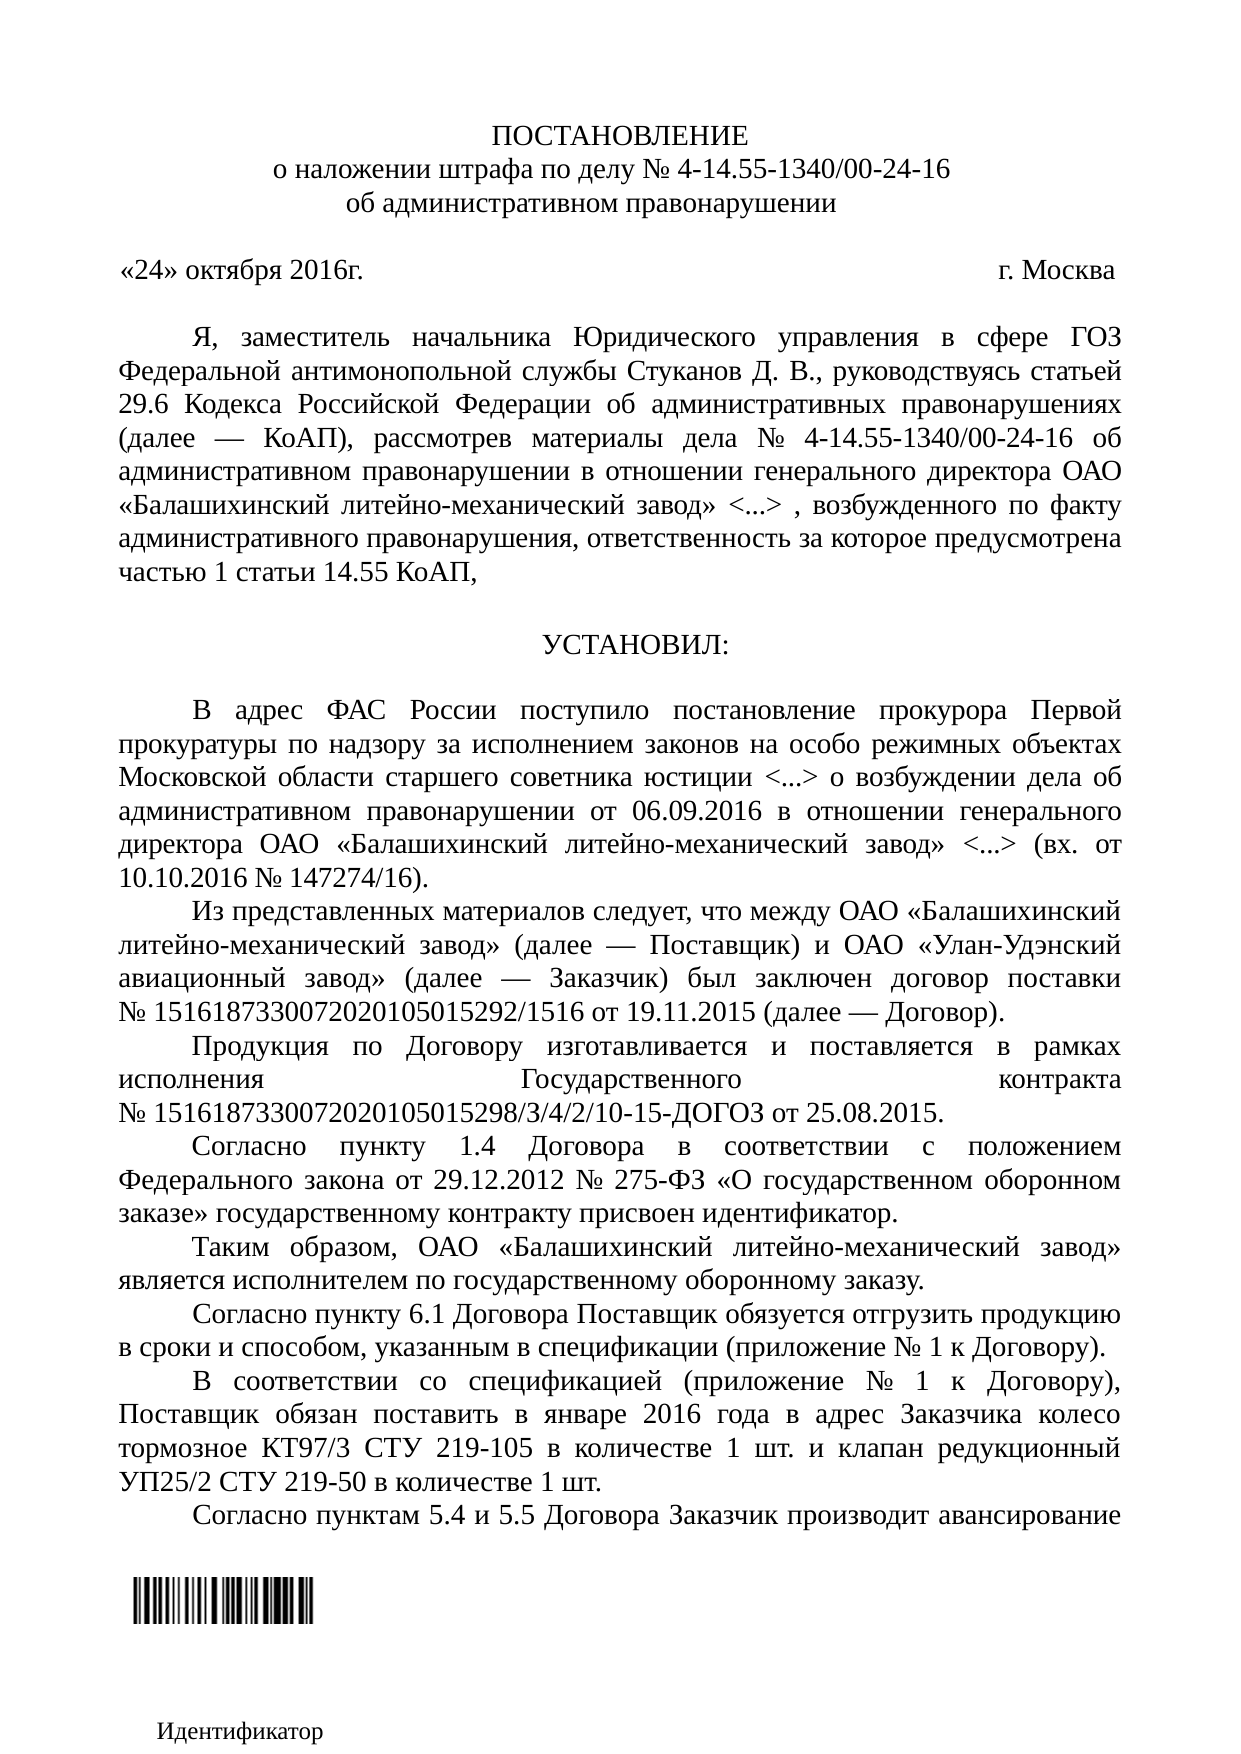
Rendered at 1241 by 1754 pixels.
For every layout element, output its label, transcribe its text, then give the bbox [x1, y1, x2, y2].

text Согласно пункту 1.4 Договора в соответствии с положением Федерального закона от 29.12.2012 № 275-ФЗ «О государственном оборонном заказе» государственному контракту присвоен идентификатор. [118, 1128, 1122, 1229]
text об административном правонарушении [119, 185, 1122, 219]
text ПОСТАНОВЛЕНИЕ [118, 118, 1122, 152]
text Согласно пунктам 5.4 и 5.5 Договора Заказчик производит авансирование [118, 1497, 1122, 1531]
text о наложении штрафа по делу № 4-14.55-1340/00-24-16 [119, 152, 1122, 185]
text Таким образом, ОАО «Балашихинский литейно-механический завод» является исполнителем по государственному оборонному заказу. [118, 1229, 1122, 1296]
text Из представленных материалов следует, что между ОАО «Балашихинский литейно-механический завод» (далее — Поставщик) и ОАО «Улан-Удэнский авиационный завод» (далее — Заказчик) был заключен договор поставки № 1516187330072020105015292/1516 от 19.11.2015 (далее — Договор). [118, 893, 1122, 1028]
text Согласно пункту 6.1 Договора Поставщик обязуется отгрузить продукцию в сроки и способом, указанным в спецификации (приложение № 1 к Договору). [118, 1296, 1122, 1363]
text Я, заместитель начальника Юридического управления в сфере ГОЗ Федеральной антимонопольной службы Стуканов Д. В., руководствуясь статьей 29.6 Кодекса Российской Федерации об административных правонарушениях (далее — КоАП), рассмотрев материалы дела № 4-14.55-1340/00-24-16 об административном правонарушении в отношении генерального директора ОАО «Балашихинский литейно-механический завод» <...> , возбужденного по факту административного правонарушения, ответственность за которое предусмотрена частью 1 статьи 14.55 КоАП, [118, 319, 1122, 588]
text В соответствии со спецификацией (приложение № 1 к Договору), Поставщик обязан поставить в январе 2016 года в адрес Заказчика колесо тормозное КТ97/3 СТУ 219-105 в количестве 1 шт. и клапан редукционный УП25/2 СТУ 219-50 в количестве 1 шт. [118, 1363, 1122, 1497]
picture [118, 1577, 331, 1624]
text УСТАНОВИЛ: [118, 627, 1122, 661]
text «24» октября 2016г. г. Москва [119, 252, 1122, 286]
text Продукция по Договору изготавливается и поставляется в рамках исполнения Государственного контракта № 1516187330072020105015298/З/4/2/10-15-ДОГОЗ от 25.08.2015. [118, 1028, 1122, 1128]
text В адрес ФАС России поступило постановление прокурора Первой прокуратуры по надзору за исполнением законов на особо режимных объектах Московской области старшего советника юстиции <...> о возбуждении дела об административном правонарушении от 06.09.2016 в отношении генерального директора ОАО «Балашихинский литейно-механический завод» <...> (вх. от 10.10.2016 № 147274/16). [118, 692, 1122, 893]
